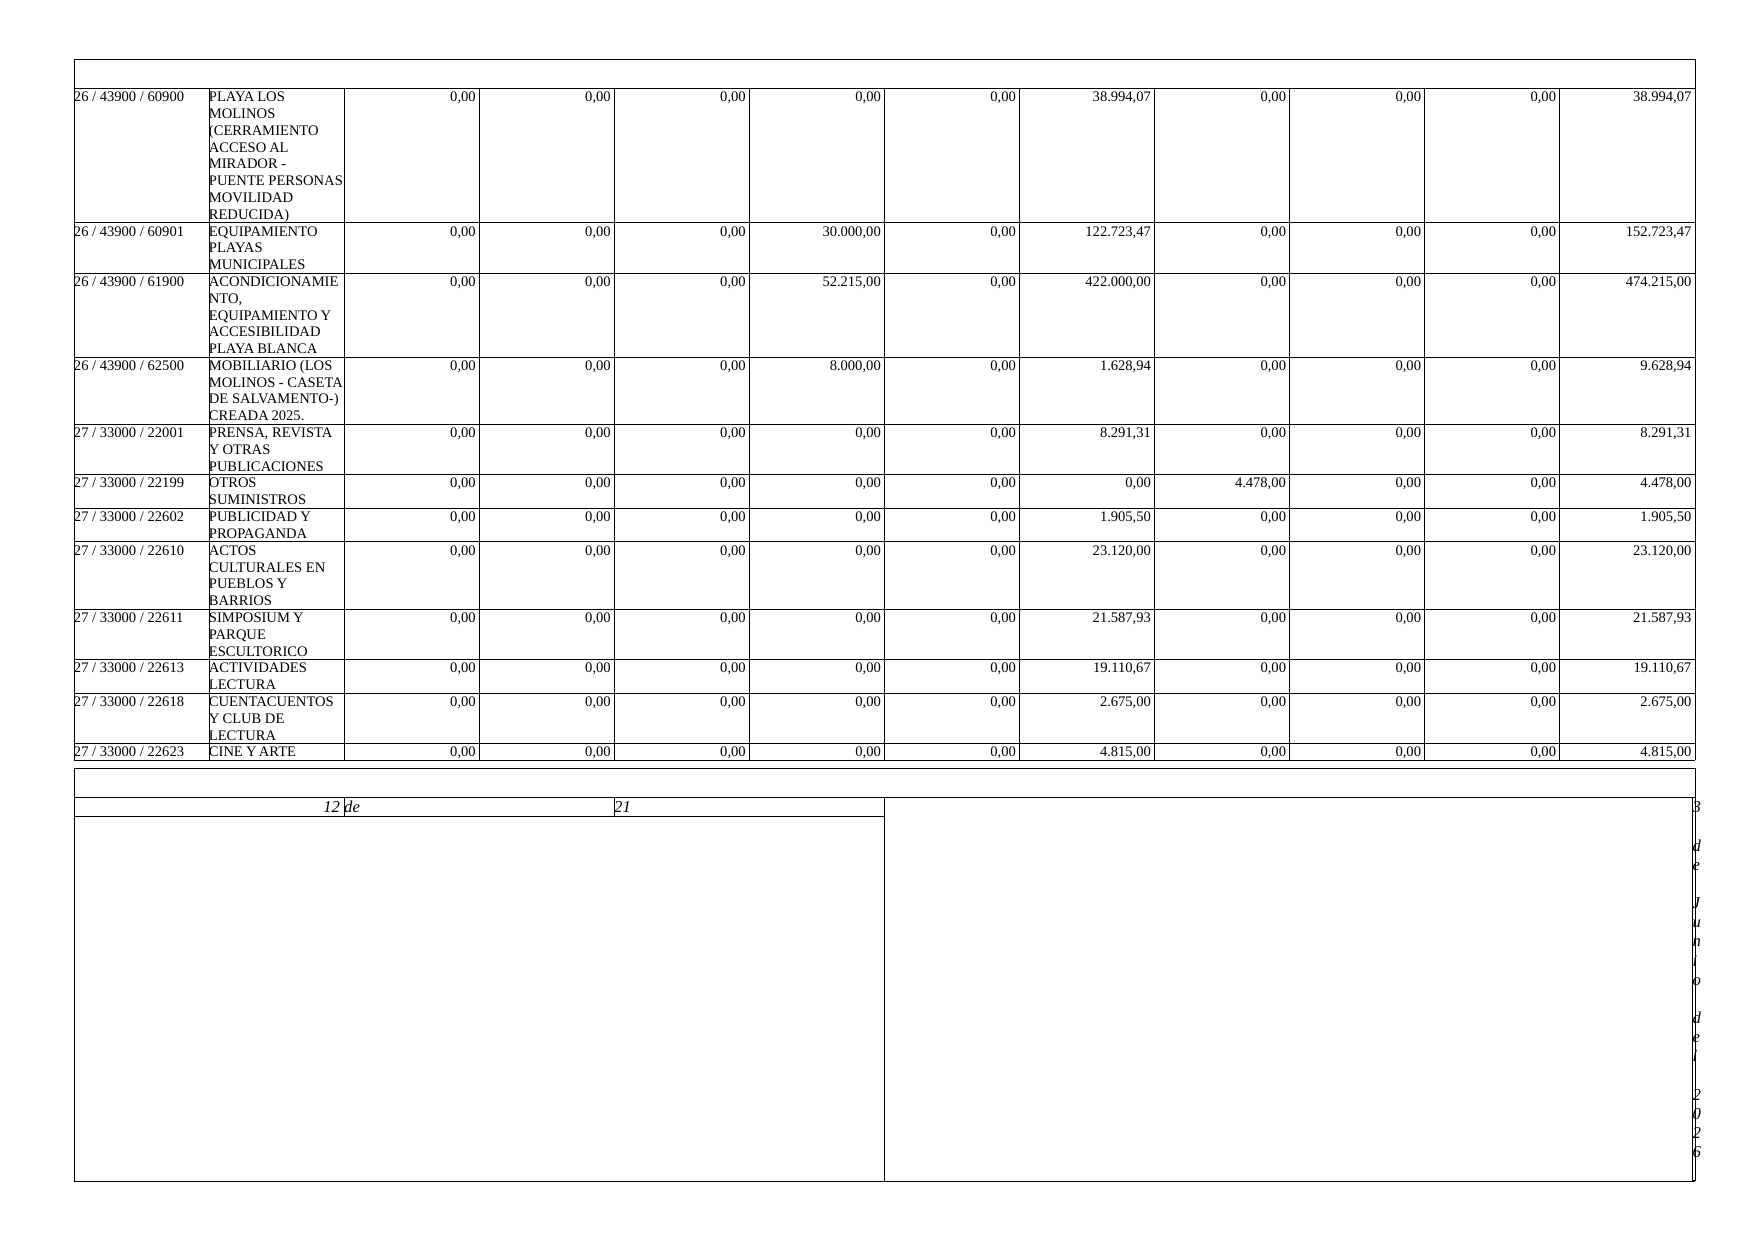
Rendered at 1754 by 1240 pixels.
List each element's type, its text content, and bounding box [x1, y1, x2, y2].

table_cell 27 / 33000 / 22199 [75, 475, 209, 508]
table_cell 4.478,00 [1155, 475, 1289, 508]
table_cell 0,00 [1290, 274, 1424, 357]
table_cell 0,00 [1425, 694, 1559, 743]
table_cell 0,00 [480, 274, 614, 357]
table_cell 0,00 [885, 89, 1019, 222]
table_cell 0,00 [1155, 744, 1289, 760]
table_cell 0,00 [480, 425, 614, 474]
table_cell 0,00 [1155, 89, 1289, 222]
table_cell 0,00 [1155, 274, 1289, 357]
table_cell PUBLICIDAD Y PROPAGANDA [210, 509, 344, 541]
table_cell 0,00 [1425, 542, 1559, 609]
table_cell 0,00 [1290, 744, 1424, 760]
table_cell 0,00 [480, 358, 614, 424]
table_cell 0,00 [1425, 358, 1559, 424]
table_cell 0,00 [1155, 660, 1289, 693]
table_cell 38.994,07 [1560, 89, 1695, 222]
table_cell 0,00 [1290, 660, 1424, 693]
table_cell 27 / 33000 / 22602 [75, 509, 209, 541]
table_cell 27 / 33000 / 22610 [75, 542, 209, 609]
table_cell 30.000,00 [750, 223, 884, 273]
table_cell 8.291,31 [1020, 425, 1154, 474]
table_cell 27 / 33000 / 22613 [75, 660, 209, 693]
table_cell 0,00 [750, 89, 884, 222]
table_cell 0,00 [1290, 475, 1424, 508]
table_cell 0,00 [1155, 358, 1289, 424]
table_cell 26 / 43900 / 60901 [75, 223, 209, 273]
table_cell 4.815,00 [1560, 744, 1695, 760]
table_cell 0,00 [885, 425, 1019, 474]
table_cell 0,00 [615, 542, 749, 609]
table_cell 0,00 [615, 509, 749, 541]
table_cell 0,00 [345, 425, 479, 474]
table_cell 0,00 [615, 744, 749, 760]
table_cell 0,00 [885, 274, 1019, 357]
table_cell 0,00 [345, 475, 479, 508]
table_cell 0,00 [1425, 425, 1559, 474]
table_cell ACTIVIDADES LECTURA [210, 660, 344, 693]
table_cell 0,00 [885, 475, 1019, 508]
table_cell 422.000,00 [1020, 274, 1154, 357]
table_cell 0,00 [1290, 542, 1424, 609]
table_cell 0,00 [1155, 694, 1289, 743]
table_cell 0,00 [480, 610, 614, 659]
table_cell 8.000,00 [750, 358, 884, 424]
table_cell 2.675,00 [1020, 694, 1154, 743]
table_cell 21.587,93 [1560, 610, 1695, 659]
table_cell 0,00 [615, 475, 749, 508]
table_cell 2.675,00 [1560, 694, 1695, 743]
table_cell ACTOS CULTURALES EN PUEBLOS Y BARRIOS [210, 542, 344, 609]
table_cell 0,00 [1425, 89, 1559, 222]
table_cell 0,00 [750, 475, 884, 508]
table_cell 0,00 [750, 425, 884, 474]
table_cell 0,00 [480, 475, 614, 508]
table_cell 0,00 [1290, 223, 1424, 273]
table_cell 26 / 43900 / 61900 [75, 274, 209, 357]
table_cell 0,00 [885, 358, 1019, 424]
table_cell 21.587,93 [1020, 610, 1154, 659]
table_cell 0,00 [615, 358, 749, 424]
table_cell 26 / 43900 / 62500 [75, 358, 209, 424]
table_cell 0,00 [1290, 89, 1424, 222]
table_cell 0,00 [1155, 610, 1289, 659]
table_cell 0,00 [1425, 744, 1559, 760]
table_cell 52.215,00 [750, 274, 884, 357]
table_cell 0,00 [1290, 425, 1424, 474]
table_cell 0,00 [1155, 542, 1289, 609]
table_cell 0,00 [480, 223, 614, 273]
table_cell 1.905,50 [1020, 509, 1154, 541]
table_cell 1.628,94 [1020, 358, 1154, 424]
table_cell 0,00 [615, 274, 749, 357]
table_cell 0,00 [345, 542, 479, 609]
table_cell 0,00 [615, 425, 749, 474]
table_cell CINE Y ARTE [210, 744, 344, 760]
table_cell 19.110,67 [1020, 660, 1154, 693]
table_cell 38.994,07 [1020, 89, 1154, 222]
table_cell 0,00 [885, 610, 1019, 659]
table_cell 0,00 [1425, 610, 1559, 659]
table_cell 0,00 [345, 610, 479, 659]
table_cell 0,00 [750, 694, 884, 743]
table_cell 0,00 [885, 660, 1019, 693]
table_cell 26 / 43900 / 60900 [75, 89, 209, 222]
table_cell 152.723,47 [1560, 223, 1695, 273]
table_cell 0,00 [885, 223, 1019, 273]
table_cell 0,00 [750, 744, 884, 760]
table_cell 0,00 [345, 223, 479, 273]
table_cell CUENTACUENTOS Y CLUB DE LECTURA [210, 694, 344, 743]
table_cell 0,00 [615, 610, 749, 659]
table_cell 0,00 [1020, 475, 1154, 508]
table_cell 0,00 [345, 89, 479, 222]
table_cell 0,00 [1425, 509, 1559, 541]
table_cell 0,00 [885, 694, 1019, 743]
table_cell 0,00 [1290, 358, 1424, 424]
table_cell 0,00 [615, 660, 749, 693]
table_cell 27 / 33000 / 22001 [75, 425, 209, 474]
table_cell 0,00 [480, 509, 614, 541]
table_cell 9.628,94 [1560, 358, 1695, 424]
table_cell 27 / 33000 / 22611 [75, 610, 209, 659]
table_cell 0,00 [480, 89, 614, 222]
table_cell 23.120,00 [1020, 542, 1154, 609]
table_cell 0,00 [1155, 425, 1289, 474]
table_cell 23.120,00 [1560, 542, 1695, 609]
table_cell 0,00 [1290, 509, 1424, 541]
table_cell 0,00 [615, 694, 749, 743]
table_cell 0,00 [480, 542, 614, 609]
table_cell 0,00 [480, 660, 614, 693]
table_cell 4.815,00 [1020, 744, 1154, 760]
table_cell 0,00 [750, 509, 884, 541]
table_cell 0,00 [885, 542, 1019, 609]
table_cell 122.723,47 [1020, 223, 1154, 273]
table_cell 27 / 33000 / 22623 [75, 744, 209, 760]
table_cell PLAYA LOS MOLINOS (CERRAMIENTO ACCESO AL MIRADOR - PUENTE PERSONAS MOVILIDAD REDUCIDA) [210, 89, 344, 222]
table_cell PRENSA, REVISTA Y OTRAS PUBLICACIONES [210, 425, 344, 474]
table_cell ACONDICIONAMIENTO, EQUIPAMIENTO Y ACCESIBILIDAD PLAYA BLANCA [210, 274, 344, 357]
table_cell 0,00 [1425, 660, 1559, 693]
table_cell 0,00 [615, 223, 749, 273]
table_cell 0,00 [345, 744, 479, 760]
table_cell 0,00 [480, 694, 614, 743]
table_cell MOBILIARIO (LOS MOLINOS - CASETA DE SALVAMENTO-) CREADA 2025. [210, 358, 344, 424]
table_cell 0,00 [885, 744, 1019, 760]
table_cell 4.478,00 [1560, 475, 1695, 508]
table_cell 0,00 [1155, 223, 1289, 273]
table_cell 474.215,00 [1560, 274, 1695, 357]
table_cell 0,00 [885, 509, 1019, 541]
table_cell 0,00 [615, 89, 749, 222]
table_cell EQUIPAMIENTO PLAYAS MUNICIPALES [210, 223, 344, 273]
table_cell 0,00 [1290, 610, 1424, 659]
table_cell 0,00 [750, 610, 884, 659]
table_cell 0,00 [1425, 475, 1559, 508]
table_cell OTROS SUMINISTROS [210, 475, 344, 508]
table_cell 0,00 [1155, 509, 1289, 541]
table_cell 0,00 [1425, 274, 1559, 357]
table_cell 0,00 [1290, 694, 1424, 743]
table_cell 0,00 [345, 358, 479, 424]
table_cell 0,00 [345, 509, 479, 541]
table_cell 19.110,67 [1560, 660, 1695, 693]
table_cell 0,00 [1425, 223, 1559, 273]
table_cell 0,00 [345, 694, 479, 743]
table_cell 0,00 [345, 660, 479, 693]
table_cell 0,00 [345, 274, 479, 357]
table_cell SIMPOSIUM Y PARQUE ESCULTORICO [210, 610, 344, 659]
table_cell 0,00 [480, 744, 614, 760]
table_cell 27 / 33000 / 22618 [75, 694, 209, 743]
table_cell 8.291,31 [1560, 425, 1695, 474]
table_cell 0,00 [750, 660, 884, 693]
table_cell 1.905,50 [1560, 509, 1695, 541]
table_cell 0,00 [750, 542, 884, 609]
